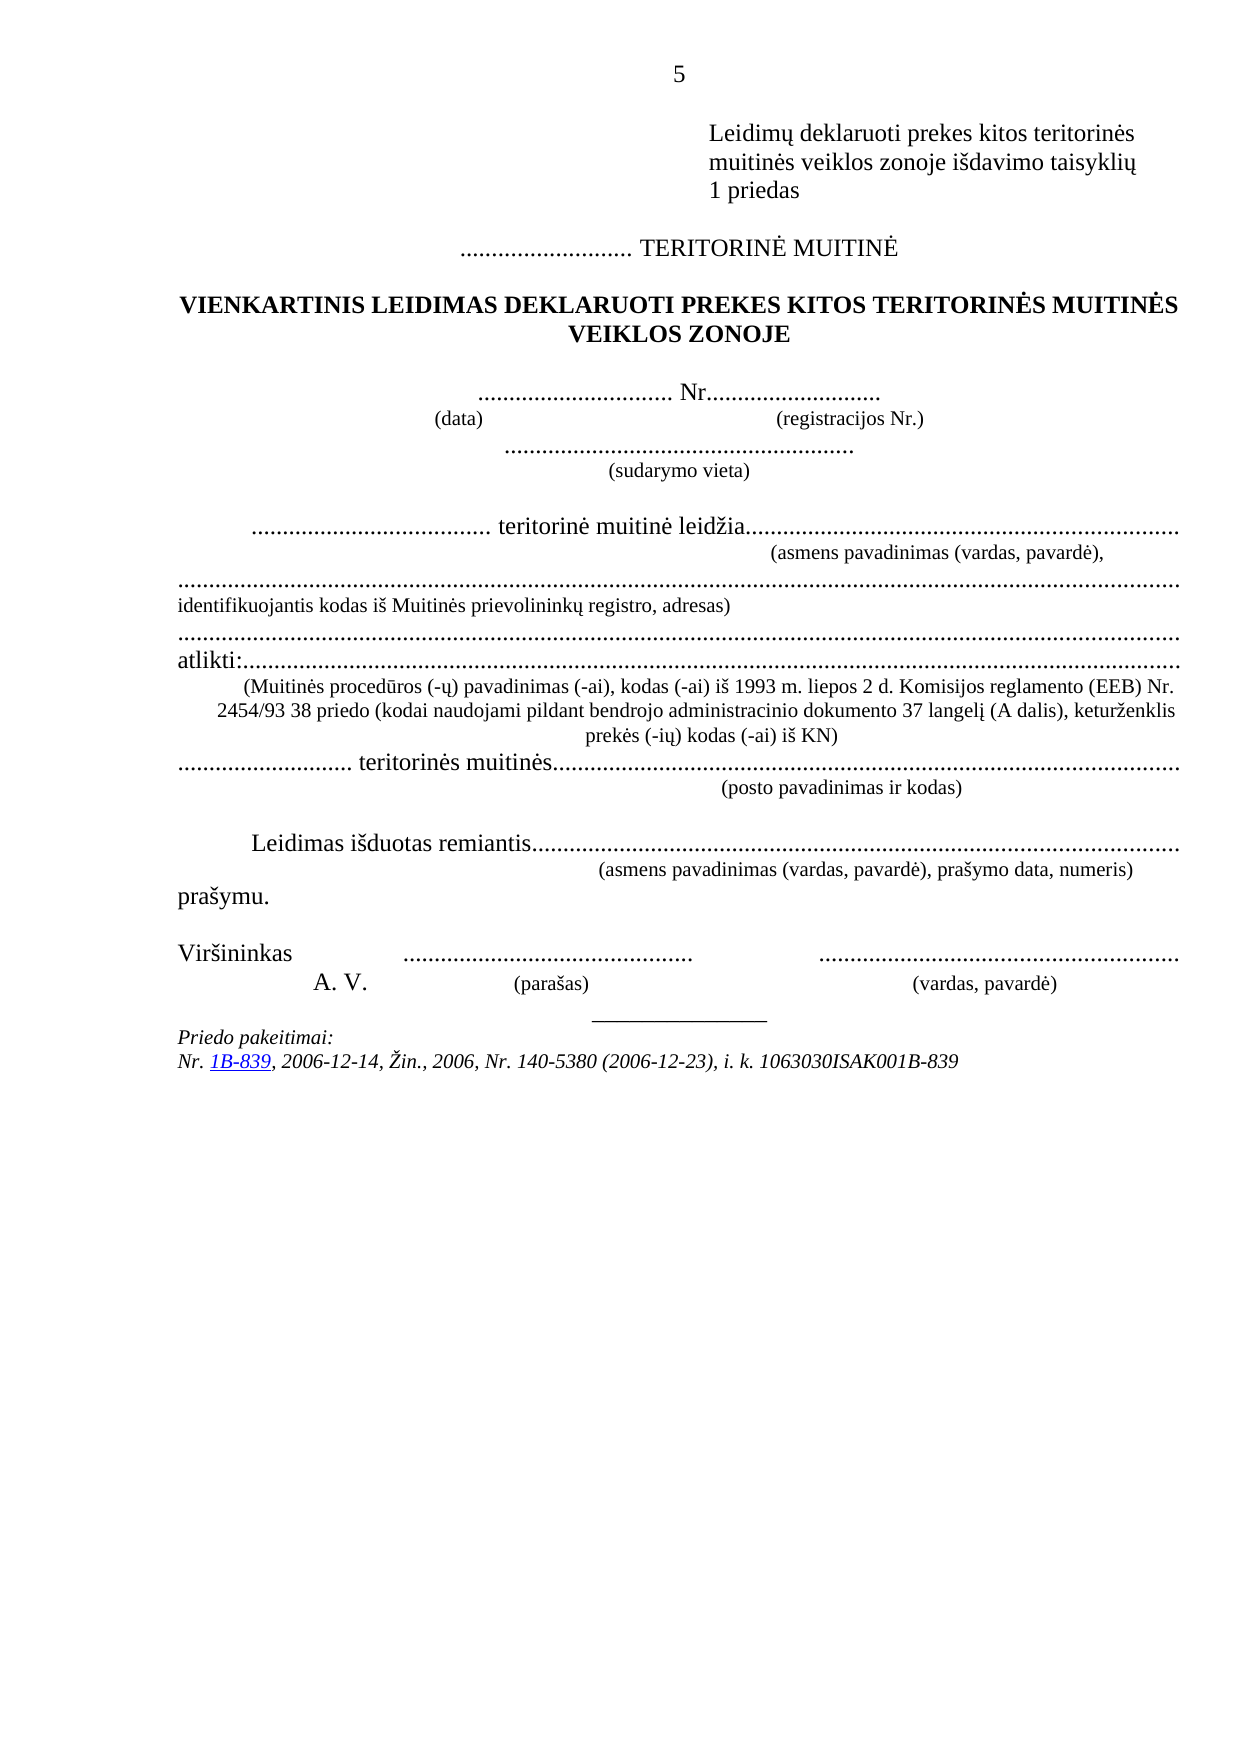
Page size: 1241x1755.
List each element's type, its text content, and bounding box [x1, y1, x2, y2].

text (posto pavadinimas ir kodas) [177, 775, 1181, 799]
text Priedo pakeitimai: [177, 1025, 1181, 1049]
text A. V. (parašas) (vardas, pavardė) [177, 967, 1181, 996]
text atlikti: [177, 646, 1181, 674]
text teritorinė muitinė leidžia [177, 511, 1181, 540]
text VIENKARTINIS LEIDIMAS DEKLARUOTI PREKES KITOS TERITORINĖS MUITINĖS VEIKLOS ZONOJE [177, 291, 1181, 348]
text Leidimų deklaruoti prekes kitos teritorinės [702, 118, 1181, 147]
text Nr [177, 377, 1181, 406]
text Nr. 1B-839, 2006-12-14, Žin., 2006, Nr. 140-5380 (2006-12-23), i. k. 1063030ISAK001B-839 [177, 1049, 1181, 1073]
text muitinės veiklos zonoje išdavimo taisyklių [177, 147, 1181, 176]
text (data) (registracijos Nr.) [177, 406, 1181, 430]
text ............................ teritorinės muitinės [177, 747, 1181, 775]
text (asmens pavadinimas (vardas, pavardė), prašymo data, numeris) [177, 857, 1181, 881]
text (sudarymo vieta) [177, 458, 1181, 482]
text . [177, 564, 1181, 593]
text Viršininkas [177, 938, 1181, 967]
text TERITORINĖ MUITINĖ [177, 233, 1181, 262]
text (asmens pavadinimas (vardas, pavardė), [177, 540, 1181, 564]
text identifikuojantis kodas iš Muitinės prievolininkų registro, adresas) [177, 593, 1181, 617]
text 1 priedas [177, 176, 1181, 204]
text prašymu. [177, 881, 1181, 910]
text . [177, 617, 1181, 646]
text (Muitinės procedūros (-ų) pavadinimas (-ai), kodas (-ai) iš 1993 m. liepos 2 d. Komisijos reglamento (EEB) Nr. 2454/93 38 priedo (kodai naudojami pildant bendrojo administracinio dokumento 37 langelį (A dalis), keturženklis prekės (-ių) kodas (-ai) iš KN) [177, 674, 1181, 747]
text Leidimas išduotas remiantis [177, 828, 1181, 857]
text ______________ [177, 996, 1181, 1025]
